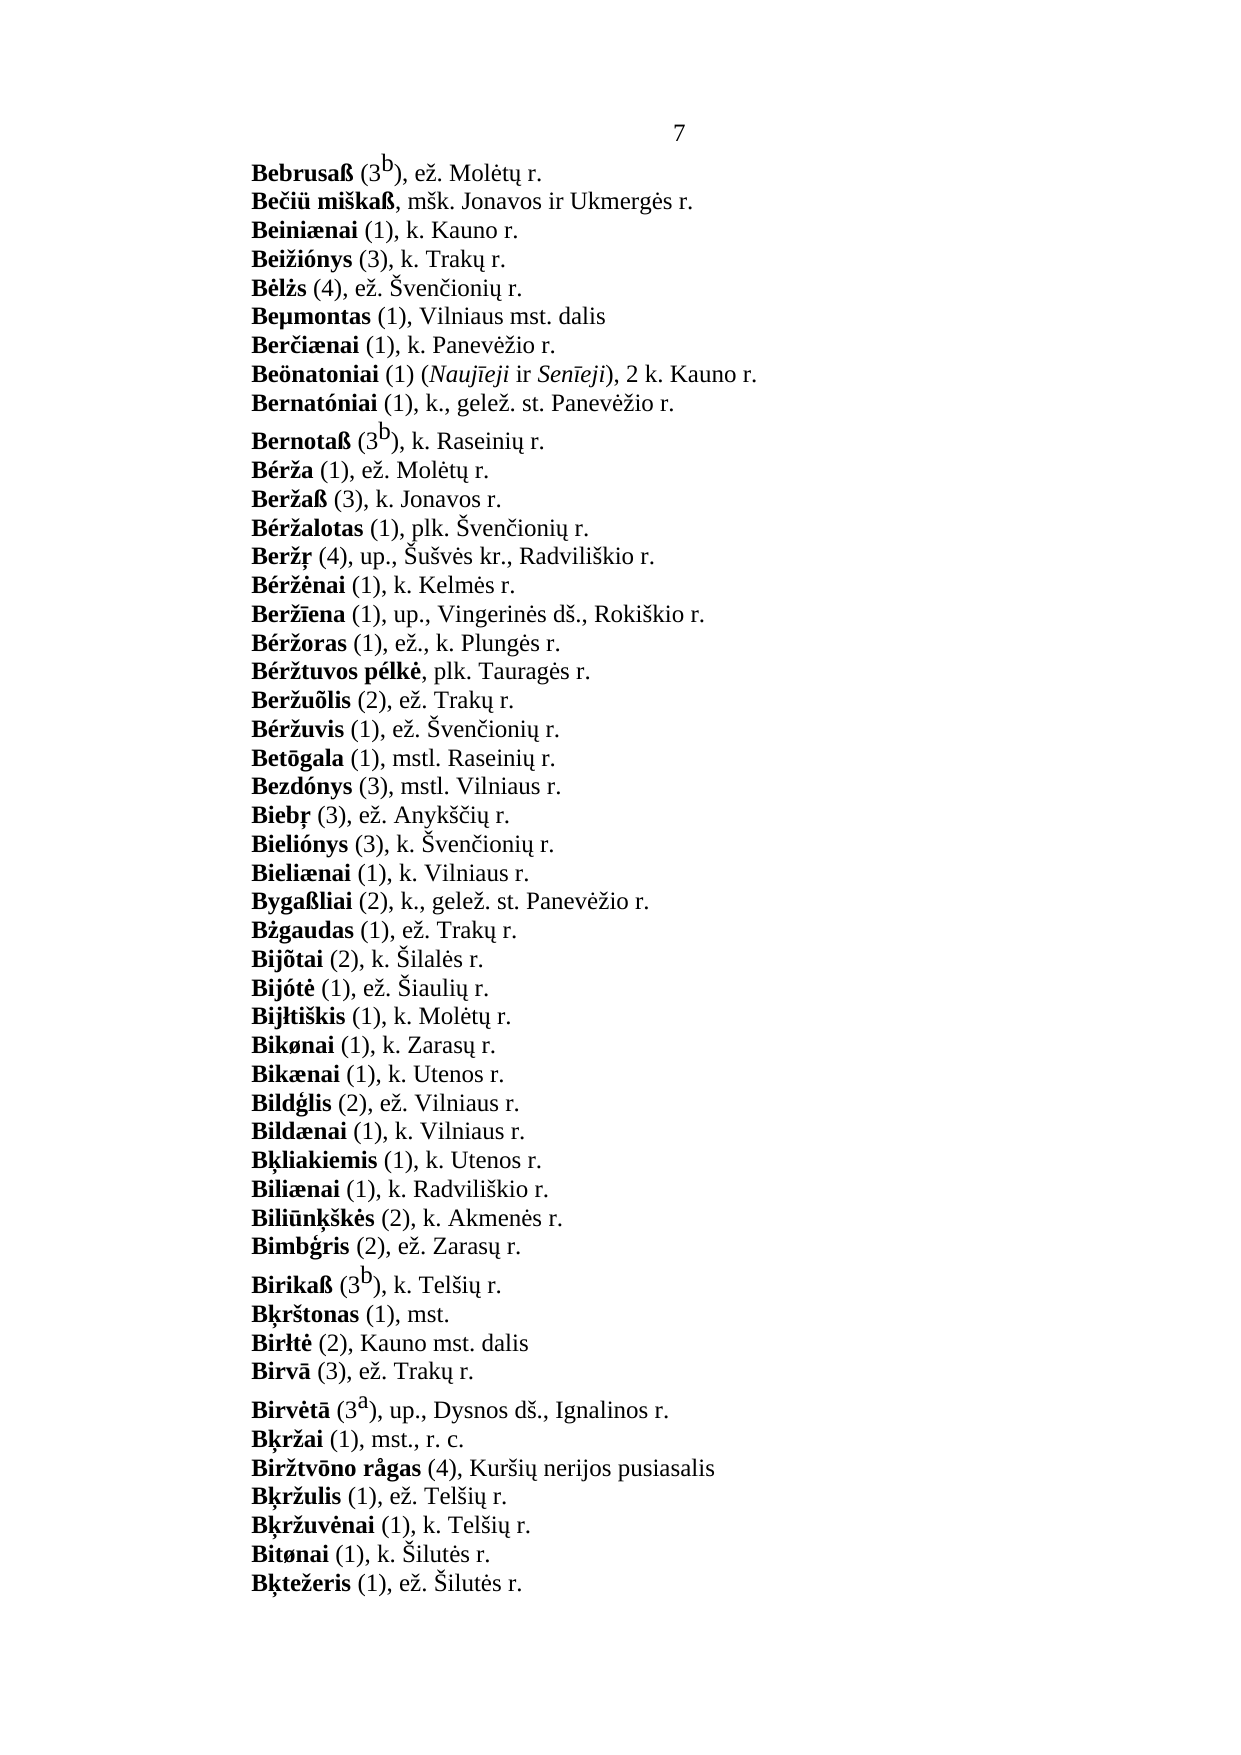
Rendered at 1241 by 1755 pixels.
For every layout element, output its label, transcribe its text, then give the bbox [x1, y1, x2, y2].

text Bezdónys (3), mstl. Vilniaus r. [177, 771, 1181, 800]
text Bildģlis (2), ež. Vilniaus r. [177, 1088, 1181, 1116]
text Béržtuvos pélkė, plk. Tauragės r. [177, 656, 1181, 685]
text Bķrštonas (1), mst. [177, 1299, 1181, 1328]
text Bikønai (1), k. Zarasų r. [177, 1030, 1181, 1059]
text Beµmontas (1), Vilniaus mst. dalis [177, 301, 1181, 330]
text Béržėnai (1), k. Kelmės r. [177, 570, 1181, 599]
text Birłtė (2), Kauno mst. dalis [177, 1328, 1181, 1356]
text Bernotaß (3b), k. Raseinių r. [177, 416, 1181, 455]
text Bķržuvėnai (1), k. Telšių r. [177, 1510, 1181, 1539]
text Bijótė (1), ež. Šiaulių r. [177, 973, 1181, 1001]
text Bygaßliai (2), k., gelež. st. Panevėžio r. [177, 886, 1181, 915]
text Bildænai (1), k. Vilniaus r. [177, 1116, 1181, 1145]
text Béržalotas (1), plk. Švenčionių r. [177, 513, 1181, 541]
text Beižiónys (3), k. Trakų r. [177, 244, 1181, 273]
text Bernatóniai (1), k., gelež. st. Panevėžio r. [177, 388, 1181, 416]
text Berčiænai (1), k. Panevėžio r. [177, 330, 1181, 359]
text Bėlżs (4), ež. Švenčionių r. [177, 273, 1181, 301]
text Bijõtai (2), k. Šilalės r. [177, 944, 1181, 973]
text Bieliónys (3), k. Švenčionių r. [177, 829, 1181, 858]
text Betōgala (1), mstl. Raseinių r. [177, 743, 1181, 771]
text Beönatoniai (1) (Naujīeji ir Senīeji), 2 k. Kauno r. [177, 359, 1181, 388]
text Bķržulis (1), ež. Telšių r. [177, 1481, 1181, 1510]
text Bebrusaß (3b), ež. Molėtų r. [177, 148, 1181, 186]
text Beržuõlis (2), ež. Trakų r. [177, 685, 1181, 714]
text Beržŗ (4), up., Šušvės kr., Radviliškio r. [177, 541, 1181, 570]
text Béržoras (1), ež., k. Plungės r. [177, 628, 1181, 656]
text Bżgaudas (1), ež. Trakų r. [177, 915, 1181, 944]
text Bķtežeris (1), ež. Šilutės r. [177, 1568, 1181, 1596]
text Birvėtā (3a), up., Dysnos dš., Ignalinos r. [177, 1385, 1181, 1424]
text Bečiü miškaß, mšk. Jonavos ir Ukmergės r. [177, 186, 1181, 215]
text Birvā (3), ež. Trakų r. [177, 1356, 1181, 1385]
text Biržtvōno rågas (4), Kuršių nerijos pusiasalis [177, 1453, 1181, 1481]
text Bķliakiemis (1), k. Utenos r. [177, 1145, 1181, 1174]
text Beržīena (1), up., Vingerinės dš., Rokiškio r. [177, 599, 1181, 628]
text Birikaß (3b), k. Telšių r. [177, 1260, 1181, 1299]
text Biebŗ (3), ež. Anykščių r. [177, 800, 1181, 829]
text Béržuvis (1), ež. Švenčionių r. [177, 714, 1181, 743]
text Bitønai (1), k. Šilutės r. [177, 1539, 1181, 1568]
text Bķržai (1), mst., r. c. [177, 1424, 1181, 1453]
text Bérža (1), ež. Molėtų r. [177, 455, 1181, 484]
text Bikænai (1), k. Utenos r. [177, 1059, 1181, 1088]
text Bimbģris (2), ež. Zarasų r. [177, 1231, 1181, 1260]
text Biliænai (1), k. Radviliškio r. [177, 1174, 1181, 1203]
text Beržaß (3), k. Jonavos r. [177, 484, 1181, 513]
text Bieliænai (1), k. Vilniaus r. [177, 858, 1181, 886]
text Beiniænai (1), k. Kauno r. [177, 215, 1181, 244]
text Biliūnķškės (2), k. Akmenės r. [177, 1203, 1181, 1231]
text Bijłtiškis (1), k. Molėtų r. [177, 1001, 1181, 1030]
